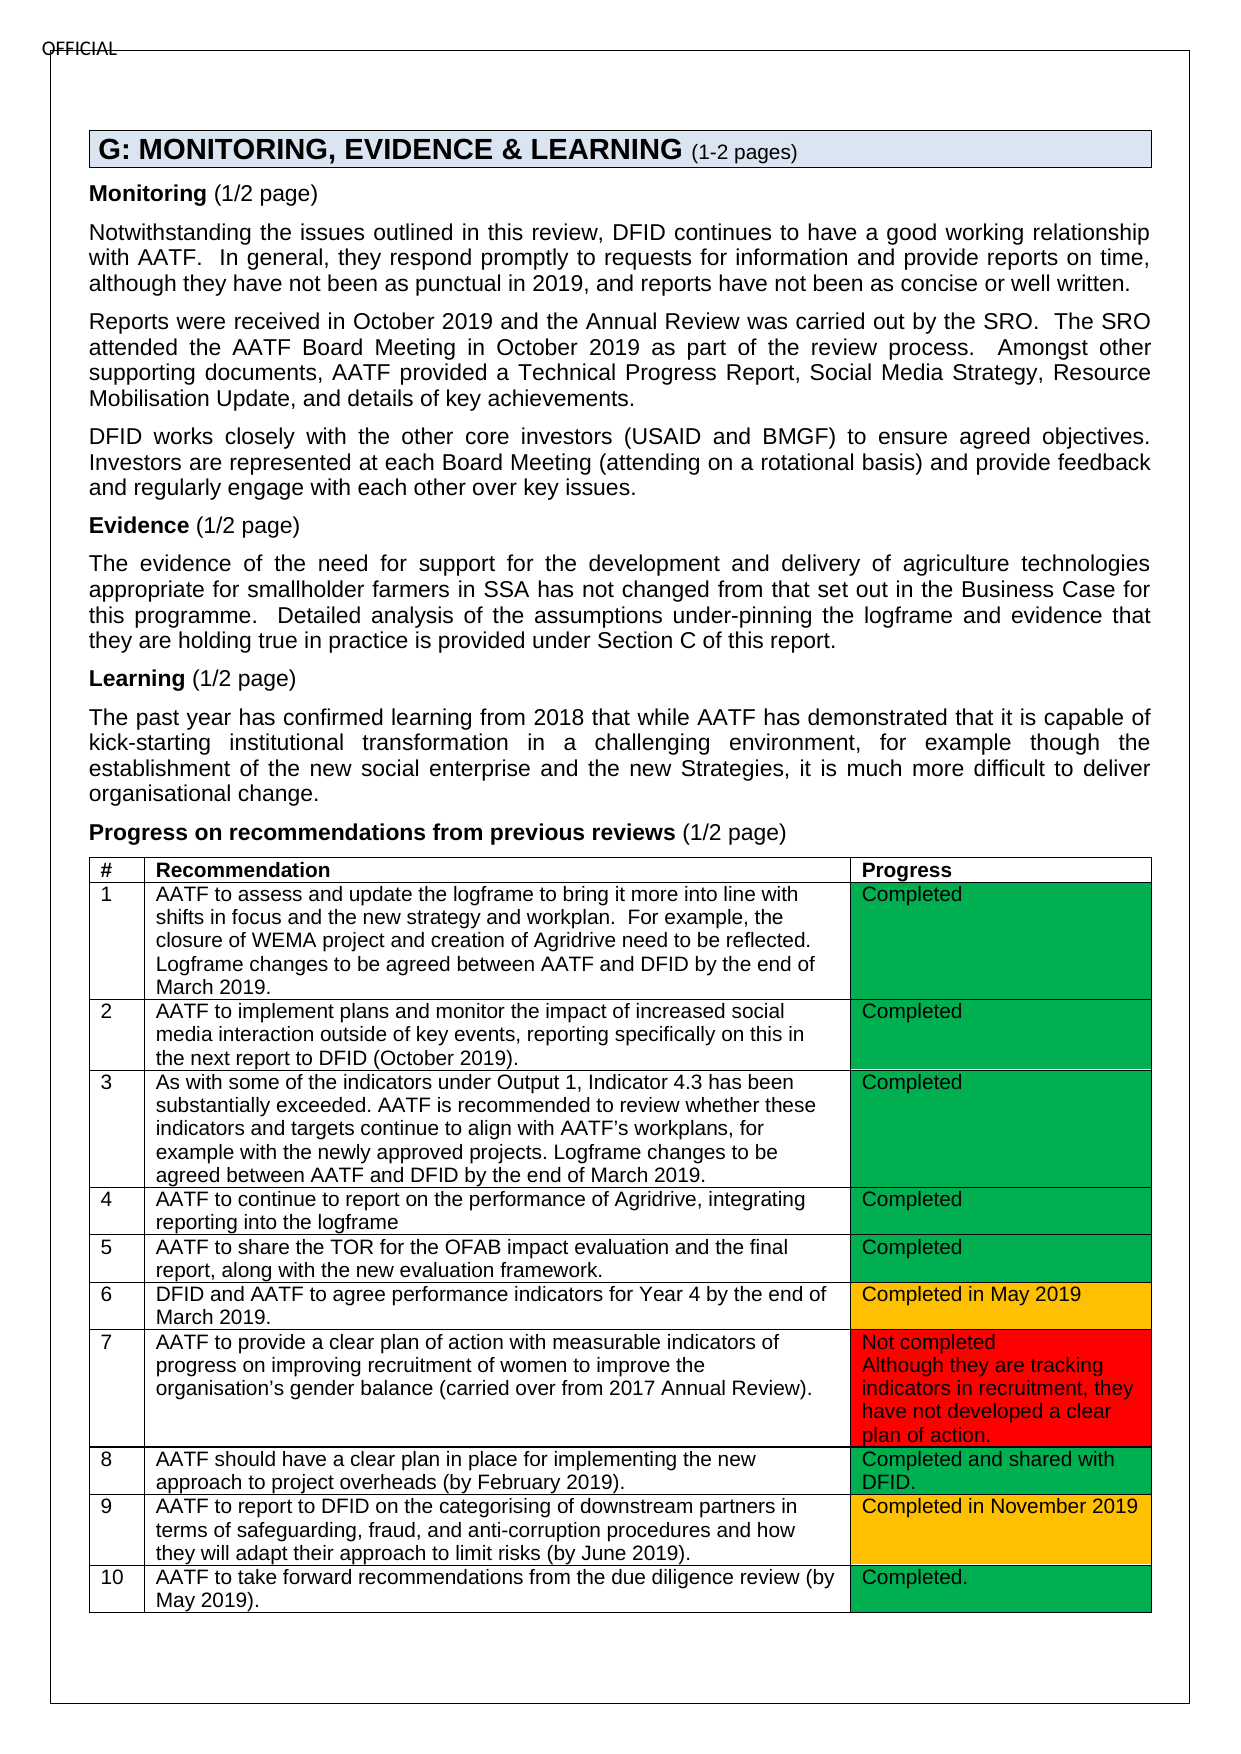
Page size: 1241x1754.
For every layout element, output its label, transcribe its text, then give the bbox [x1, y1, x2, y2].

table_cell Completed [851, 1071, 1151, 1187]
table_cell 6 [90, 1283, 144, 1329]
table_cell As with some of the indicators under Output 1, Indicator 4.3 has been substantially exceeded. AATF is recommended to review whether these indicators and targets continue to align with AATF’s workplans, for example with the newly approved projects. Logframe changes to be agreed between AATF and DFID by the end of March 2019. [145, 1071, 850, 1187]
text Evidence (1/2 page) [89, 513, 1152, 538]
table_cell AATF to implement plans and monitor the impact of increased social media interaction outside of key events, reporting specifically on this in the next report to DFID (October 2019). [145, 1000, 850, 1069]
table_cell Completed and shared with DFID. [851, 1448, 1151, 1494]
text Progress on recommendations from previous reviews (1/2 page) [89, 819, 1152, 845]
text Learning (1/2 page) [89, 666, 1152, 692]
table_cell Completed [851, 1188, 1151, 1234]
table_cell AATF should have a clear plan in place for implementing the new approach to project overheads (by February 2019). [145, 1448, 850, 1494]
table_cell 10 [90, 1566, 144, 1612]
table_cell 3 [90, 1071, 144, 1187]
table_cell 4 [90, 1188, 144, 1234]
table_cell AATF to continue to report on the performance of Agridrive, integrating reporting into the logframe [145, 1188, 850, 1234]
table_cell AATF to provide a clear plan of action with measurable indicators of progress on improving recruitment of women to improve the organisation’s gender balance (carried over from 2017 Annual Review). [145, 1330, 850, 1446]
table_cell 2 [90, 1000, 144, 1069]
table_cell Completed [851, 883, 1151, 999]
table_cell AATF to report to DFID on the categorising of downstream partners in terms of safeguarding, fraud, and anti-corruption procedures and how they will adapt their approach to limit risks (by June 2019). [145, 1495, 850, 1564]
text The past year has confirmed learning from 2018 that while AATF has demonstrated that it is capable of kick-starting institutional transformation in a challenging environment, for example though the establishment of the new social enterprise and the new Strategies, it is much more difficult to deliver organisational change. [89, 704, 1152, 807]
table_cell AATF to share the TOR for the OFAB impact evaluation and the final report, along with the new evaluation framework. [145, 1235, 850, 1282]
table_cell 8 [90, 1448, 144, 1494]
table_cell 7 [90, 1330, 144, 1446]
table_cell 9 [90, 1495, 144, 1564]
table_cell AATF to take forward recommendations from the due diligence review (by May 2019). [145, 1566, 850, 1612]
table_cell Completed [851, 1000, 1151, 1069]
text G: MONITORING, EVIDENCE & LEARNING (1-2 pages) [90, 131, 1151, 167]
table_cell 1 [90, 883, 144, 999]
table_cell AATF to assess and update the logframe to bring it more into line with shifts in focus and the new strategy and workplan. For example, the closure of WEMA project and creation of Agridrive need to be reflected. Logframe changes to be agreed between AATF and DFID by the end of March 2019. [145, 883, 850, 999]
table_cell Completed in May 2019 [851, 1283, 1151, 1329]
text DFID works closely with the other core investors (USAID and BMGF) to ensure agreed objectives. Investors are represented at each Board Meeting (attending on a rotational basis) and provide feedback and regularly engage with each other over key issues. [89, 423, 1152, 500]
table_header Recommendation [145, 858, 850, 882]
text Notwithstanding the issues outlined in this review, DFID continues to have a good working relationship with AATF. In general, they respond promptly to requests for information and provide reports on time, although they have not been as punctual in 2019, and reports have not been as concise or well written. [89, 219, 1152, 296]
text Monitoring (1/2 page) [89, 181, 1152, 207]
table_header Progress [851, 858, 1151, 882]
table_cell DFID and AATF to agree performance indicators for Year 4 by the end of March 2019. [145, 1283, 850, 1329]
table_cell Completed in November 2019 [851, 1495, 1151, 1564]
table_cell 5 [90, 1235, 144, 1282]
text Reports were received in October 2019 and the Annual Review was carried out by the SRO. The SRO attended the AATF Board Meeting in October 2019 as part of the review process. Amongst other supporting documents, AATF provided a Technical Progress Report, Social Media Strategy, Resource Mobilisation Update, and details of key achievements. [89, 308, 1152, 411]
table_cell Completed. [851, 1566, 1151, 1612]
table_header # [90, 858, 144, 882]
table_cell Not completed Although they are tracking indicators in recruitment, they have not developed a clear plan of action. [851, 1330, 1151, 1446]
text The evidence of the need for support for the development and delivery of agriculture technologies appropriate for smallholder farmers in SSA has not changed from that set out in the Business Case for this programme. Detailed analysis of the assumptions under-pinning the logframe and evidence that they are holding true in practice is provided under Section C of this report. [89, 551, 1152, 653]
table_cell Completed [851, 1235, 1151, 1282]
